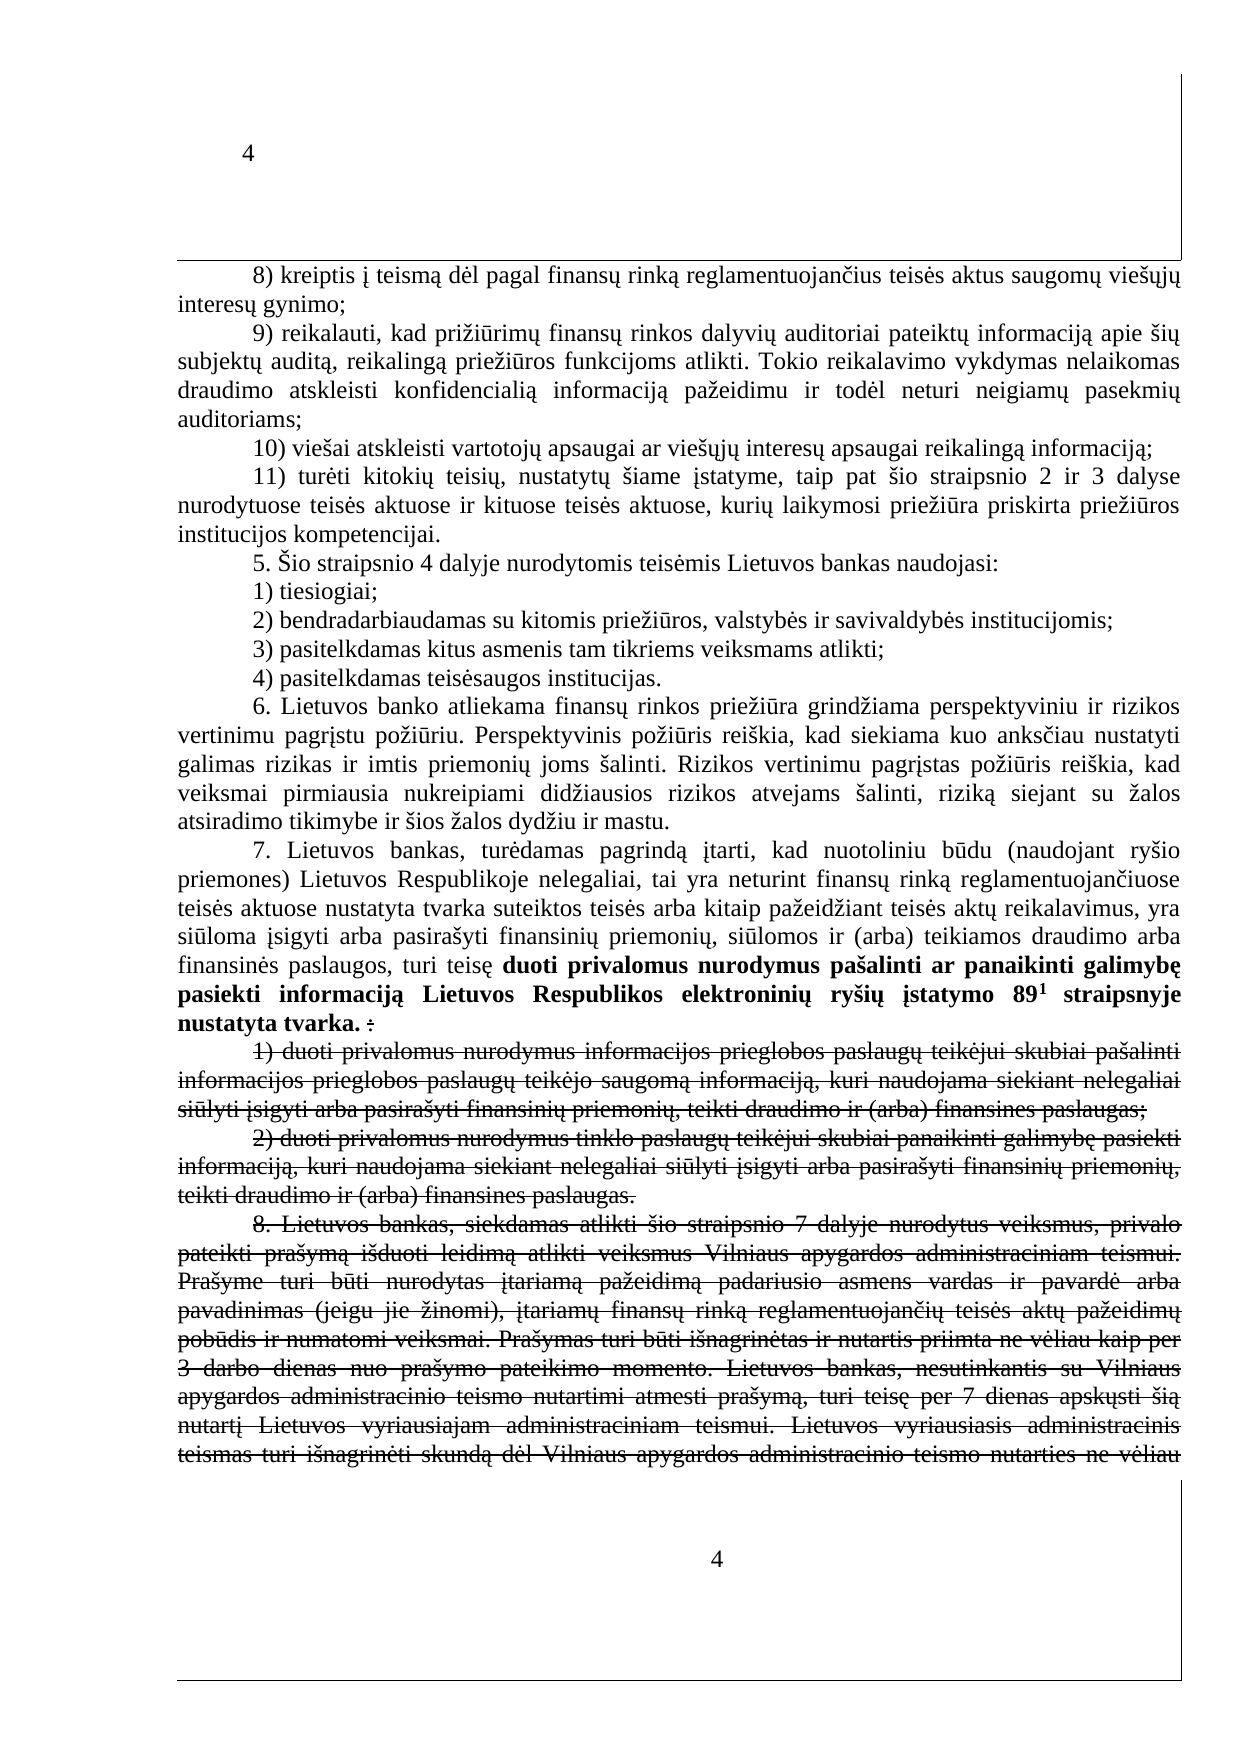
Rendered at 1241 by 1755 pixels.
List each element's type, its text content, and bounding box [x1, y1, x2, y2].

text 3) pasitelkdamas kitus asmenis tam tikriems veiksmams atlikti; [177, 634, 1181, 663]
text 8. Lietuvos bankas, siekdamas atlikti šio straipsnio 7 dalyje nurodytus veiksmus, privalo pateikti prašymą išduoti leidimą atlikti veiksmus Vilniaus apygardos administraciniam teismui. Prašyme turi būti nurodytas įtariamą pažeidimą padariusio asmens vardas ir pavardė arba pavadinimas (jeigu jie žinomi), įtariamų finansų rinką reglamentuojančių teisės aktų pažeidimų pobūdis ir numatomi veiksmai. Prašymas turi būti išnagrinėtas ir nutartis priimta ne vėliau kaip per 3 darbo dienas nuo prašymo pateikimo momento. Lietuvos bankas, nesutinkantis su Vilniaus apygardos administracinio teismo nutartimi atmesti prašymą, turi teisę per 7 dienas apskųsti šią nutartį Lietuvos vyriausiajam administraciniam teismui. Lietuvos vyriausiasis administracinis teismas turi išnagrinėti skundą dėl Vilniaus apygardos administracinio teismo nutarties ne vėliau kaip per 7 dienas. Lietuvos banko atstovai turi teisę dalyvauti nagrinėjant skundą. Teismai, nagrinėdami prašymus ir skundus dėl teismo leidimo išdavimo, privalo užtikrinti pateiktos informacijos ir planuojamų veiksmų slaptumą. [177, 1427, 1181, 1454]
text 8. Lietuvos bankas, siekdamas atlikti šio straipsnio 7 dalyje nurodytus veiksmus, privalo pateikti prašymą išduoti leidimą atlikti veiksmus Vilniaus apygardos administraciniam teismui. Prašyme turi būti nurodytas įtariamą pažeidimą padariusio asmens vardas ir pavardė arba pavadinimas (jeigu jie žinomi), įtariamų finansų rinką reglamentuojančių teisės aktų pažeidimų pobūdis ir numatomi veiksmai. Prašymas turi būti išnagrinėtas ir nutartis priimta ne vėliau kaip per 3 darbo dienas nuo prašymo pateikimo momento. Lietuvos bankas, nesutinkantis su Vilniaus apygardos administracinio teismo nutartimi atmesti prašymą, turi teisę per 7 dienas apskųsti šią nutartį Lietuvos vyriausiajam administraciniam teismui. Lietuvos vyriausiasis administracinis teismas turi išnagrinėti skundą dėl Vilniaus apygardos administracinio teismo nutarties ne vėliau kaip per 7 dienas. Lietuvos banko atstovai turi teisę dalyvauti nagrinėjant skundą. Teismai, nagrinėdami prašymus ir skundus dėl teismo leidimo išdavimo, privalo užtikrinti pateiktos informacijos ir planuojamų veiksmų slaptumą. [177, 1283, 1181, 1311]
text 11) turėti kitokių teisių, nustatytų šiame įstatyme, taip pat šio straipsnio 2 ir 3 dalyse nurodytuose teisės aktuose ir kituose teisės aktuose, kurių laikymosi priežiūra priskirta priežiūros institucijos kompetencijai. [177, 461, 1181, 548]
text 8. Lietuvos bankas, siekdamas atlikti šio straipsnio 7 dalyje nurodytus veiksmus, privalo pateikti prašymą išduoti leidimą atlikti veiksmus Vilniaus apygardos administraciniam teismui. Prašyme turi būti nurodytas įtariamą pažeidimą padariusio asmens vardas ir pavardė arba pavadinimas (jeigu jie žinomi), įtariamų finansų rinką reglamentuojančių teisės aktų pažeidimų pobūdis ir numatomi veiksmai. Prašymas turi būti išnagrinėtas ir nutartis priimta ne vėliau kaip per 3 darbo dienas nuo prašymo pateikimo momento. Lietuvos bankas, nesutinkantis su Vilniaus apygardos administracinio teismo nutartimi atmesti prašymą, turi teisę per 7 dienas apskųsti šią nutartį Lietuvos vyriausiajam administraciniam teismui. Lietuvos vyriausiasis administracinis teismas turi išnagrinėti skundą dėl Vilniaus apygardos administracinio teismo nutarties ne vėliau kaip per 7 dienas. Lietuvos banko atstovai turi teisę dalyvauti nagrinėjant skundą. Teismai, nagrinėdami prašymus ir skundus dėl teismo leidimo išdavimo, privalo užtikrinti pateiktos informacijos ir planuojamų veiksmų slaptumą. [177, 1340, 1181, 1368]
text 8. Lietuvos bankas, siekdamas atlikti šio straipsnio 7 dalyje nurodytus veiksmus, privalo pateikti prašymą išduoti leidimą atlikti veiksmus Vilniaus apygardos administraciniam teismui. Prašyme turi būti nurodytas įtariamą pažeidimą padariusio asmens vardas ir pavardė arba pavadinimas (jeigu jie žinomi), įtariamų finansų rinką reglamentuojančių teisės aktų pažeidimų pobūdis ir numatomi veiksmai. Prašymas turi būti išnagrinėtas ir nutartis priimta ne vėliau kaip per 3 darbo dienas nuo prašymo pateikimo momento. Lietuvos bankas, nesutinkantis su Vilniaus apygardos administracinio teismo nutartimi atmesti prašymą, turi teisę per 7 dienas apskųsti šią nutartį Lietuvos vyriausiajam administraciniam teismui. Lietuvos vyriausiasis administracinis teismas turi išnagrinėti skundą dėl Vilniaus apygardos administracinio teismo nutarties ne vėliau kaip per 7 dienas. Lietuvos banko atstovai turi teisę dalyvauti nagrinėjant skundą. Teismai, nagrinėdami prašymus ir skundus dėl teismo leidimo išdavimo, privalo užtikrinti pateiktos informacijos ir planuojamų veiksmų slaptumą. [177, 1254, 1181, 1282]
text 8. Lietuvos bankas, siekdamas atlikti šio straipsnio 7 dalyje nurodytus veiksmus, privalo pateikti prašymą išduoti leidimą atlikti veiksmus Vilniaus apygardos administraciniam teismui. Prašyme turi būti nurodytas įtariamą pažeidimą padariusio asmens vardas ir pavardė arba pavadinimas (jeigu jie žinomi), įtariamų finansų rinką reglamentuojančių teisės aktų pažeidimų pobūdis ir numatomi veiksmai. Prašymas turi būti išnagrinėtas ir nutartis priimta ne vėliau kaip per 3 darbo dienas nuo prašymo pateikimo momento. Lietuvos bankas, nesutinkantis su Vilniaus apygardos administracinio teismo nutartimi atmesti prašymą, turi teisę per 7 dienas apskųsti šią nutartį Lietuvos vyriausiajam administraciniam teismui. Lietuvos vyriausiasis administracinis teismas turi išnagrinėti skundą dėl Vilniaus apygardos administracinio teismo nutarties ne vėliau kaip per 7 dienas. Lietuvos banko atstovai turi teisę dalyvauti nagrinėjant skundą. Teismai, nagrinėdami prašymus ir skundus dėl teismo leidimo išdavimo, privalo užtikrinti pateiktos informacijos ir planuojamų veiksmų slaptumą. [177, 1398, 1181, 1426]
text 1) duoti privalomus nurodymus informacijos prieglobos paslaugų teikėjui skubiai pašalinti informacijos prieglobos paslaugų teikėjo saugomą informaciją, kuri naudojama siekiant nelegaliai siūlyti įsigyti arba pasirašyti finansinių priemonių, teikti draudimo ir (arba) finansines paslaugas; [177, 1082, 1181, 1123]
text 8. Lietuvos bankas, siekdamas atlikti šio straipsnio 7 dalyje nurodytus veiksmus, privalo pateikti prašymą išduoti leidimą atlikti veiksmus Vilniaus apygardos administraciniam teismui. Prašyme turi būti nurodytas įtariamą pažeidimą padariusio asmens vardas ir pavardė arba pavadinimas (jeigu jie žinomi), įtariamų finansų rinką reglamentuojančių teisės aktų pažeidimų pobūdis ir numatomi veiksmai. Prašymas turi būti išnagrinėtas ir nutartis priimta ne vėliau kaip per 3 darbo dienas nuo prašymo pateikimo momento. Lietuvos bankas, nesutinkantis su Vilniaus apygardos administracinio teismo nutartimi atmesti prašymą, turi teisę per 7 dienas apskųsti šią nutartį Lietuvos vyriausiajam administraciniam teismui. Lietuvos vyriausiasis administracinis teismas turi išnagrinėti skundą dėl Vilniaus apygardos administracinio teismo nutarties ne vėliau kaip per 7 dienas. Lietuvos banko atstovai turi teisę dalyvauti nagrinėjant skundą. Teismai, nagrinėdami prašymus ir skundus dėl teismo leidimo išdavimo, privalo užtikrinti pateiktos informacijos ir planuojamų veiksmų slaptumą. [177, 1312, 1181, 1339]
text 1) duoti privalomus nurodymus informacijos prieglobos paslaugų teikėjui skubiai pašalinti informacijos prieglobos paslaugų teikėjo saugomą informaciją, kuri naudojama siekiant nelegaliai siūlyti įsigyti arba pasirašyti finansinių priemonių, teikti draudimo ir (arba) finansines paslaugas; [177, 1036, 1181, 1081]
text 6. Lietuvos banko atliekama finansų rinkos priežiūra grindžiama perspektyviniu ir rizikos vertinimu pagrįstu požiūriu. Perspektyvinis požiūris reiškia, kad siekiama kuo anksčiau nustatyti galimas rizikas ir imtis priemonių joms šalinti. Rizikos vertinimu pagrįstas požiūris reiškia, kad veiksmai pirmiausia nukreipiami didžiausios rizikos atvejams šalinti, riziką siejant su žalos atsiradimo tikimybe ir šios žalos dydžiu ir mastu. [177, 691, 1181, 835]
text 7. Lietuvos bankas, turėdamas pagrindą įtarti, kad nuotoliniu būdu (naudojant ryšio priemones) Lietuvos Respublikoje nelegaliai, tai yra neturint finansų rinką reglamentuojančiuose teisės aktuose nustatyta tvarka suteiktos teisės arba kitaip pažeidžiant teisės aktų reikalavimus, yra siūloma įsigyti arba pasirašyti finansinių priemonių, siūlomos ir (arba) teikiamos draudimo arba finansinės paslaugos, turi teisę duoti privalomus nurodymus pašalinti ar panaikinti galimybę pasiekti informaciją Lietuvos Respublikos elektroninių ryšių įstatymo 891 straipsnyje nustatyta tvarka. : [177, 835, 1181, 1036]
text 8. Lietuvos bankas, siekdamas atlikti šio straipsnio 7 dalyje nurodytus veiksmus, privalo pateikti prašymą išduoti leidimą atlikti veiksmus Vilniaus apygardos administraciniam teismui. Prašyme turi būti nurodytas įtariamą pažeidimą padariusio asmens vardas ir pavardė arba pavadinimas (jeigu jie žinomi), įtariamų finansų rinką reglamentuojančių teisės aktų pažeidimų pobūdis ir numatomi veiksmai. Prašymas turi būti išnagrinėtas ir nutartis priimta ne vėliau kaip per 3 darbo dienas nuo prašymo pateikimo momento. Lietuvos bankas, nesutinkantis su Vilniaus apygardos administracinio teismo nutartimi atmesti prašymą, turi teisę per 7 dienas apskųsti šią nutartį Lietuvos vyriausiajam administraciniam teismui. Lietuvos vyriausiasis administracinis teismas turi išnagrinėti skundą dėl Vilniaus apygardos administracinio teismo nutarties ne vėliau kaip per 7 dienas. Lietuvos banko atstovai turi teisę dalyvauti nagrinėjant skundą. Teismai, nagrinėdami prašymus ir skundus dėl teismo leidimo išdavimo, privalo užtikrinti pateiktos informacijos ir planuojamų veiksmų slaptumą. [177, 1209, 1181, 1253]
text 2) duoti privalomus nurodymus tinklo paslaugų teikėjui skubiai panaikinti galimybę pasiekti informaciją, kuri naudojama siekiant nelegaliai siūlyti įsigyti arba pasirašyti finansinių priemonių, teikti draudimo ir (arba) finansines paslaugas. [177, 1168, 1181, 1209]
text 8. Lietuvos bankas, siekdamas atlikti šio straipsnio 7 dalyje nurodytus veiksmus, privalo pateikti prašymą išduoti leidimą atlikti veiksmus Vilniaus apygardos administraciniam teismui. Prašyme turi būti nurodytas įtariamą pažeidimą padariusio asmens vardas ir pavardė arba pavadinimas (jeigu jie žinomi), įtariamų finansų rinką reglamentuojančių teisės aktų pažeidimų pobūdis ir numatomi veiksmai. Prašymas turi būti išnagrinėtas ir nutartis priimta ne vėliau kaip per 3 darbo dienas nuo prašymo pateikimo momento. Lietuvos bankas, nesutinkantis su Vilniaus apygardos administracinio teismo nutartimi atmesti prašymą, turi teisę per 7 dienas apskųsti šią nutartį Lietuvos vyriausiajam administraciniam teismui. Lietuvos vyriausiasis administracinis teismas turi išnagrinėti skundą dėl Vilniaus apygardos administracinio teismo nutarties ne vėliau kaip per 7 dienas. Lietuvos banko atstovai turi teisę dalyvauti nagrinėjant skundą. Teismai, nagrinėdami prašymus ir skundus dėl teismo leidimo išdavimo, privalo užtikrinti pateiktos informacijos ir planuojamų veiksmų slaptumą. [177, 1369, 1181, 1397]
text 1) tiesiogiai; [177, 576, 1181, 605]
text 10) viešai atskleisti vartotojų apsaugai ar viešųjų interesų apsaugai reikalingą informaciją; [177, 433, 1181, 461]
text 2) bendradarbiaudamas su kitomis priežiūros, valstybės ir savivaldybės institucijomis; [177, 605, 1181, 634]
text 4) pasitelkdamas teisėsaugos institucijas. [177, 663, 1181, 691]
text 5. Šio straipsnio 4 dalyje nurodytomis teisėmis Lietuvos bankas naudojasi: [177, 548, 1181, 576]
text 9) reikalauti, kad prižiūrimų finansų rinkos dalyvių auditoriai pateiktų informaciją apie šių subjektų auditą, reikalingą priežiūros funkcijoms atlikti. Tokio reikalavimo vykdymas nelaikomas draudimo atskleisti konfidencialią informaciją pažeidimu ir todėl neturi neigiamų pasekmių auditoriams; [177, 318, 1181, 433]
text 8) kreiptis į teismą dėl pagal finansų rinką reglamentuojančius teisės aktus saugomų viešųjų interesų gynimo; [177, 260, 1181, 318]
text 2) duoti privalomus nurodymus tinklo paslaugų teikėjui skubiai panaikinti galimybę pasiekti informaciją, kuri naudojama siekiant nelegaliai siūlyti įsigyti arba pasirašyti finansinių priemonių, teikti draudimo ir (arba) finansines paslaugas. [177, 1123, 1181, 1167]
